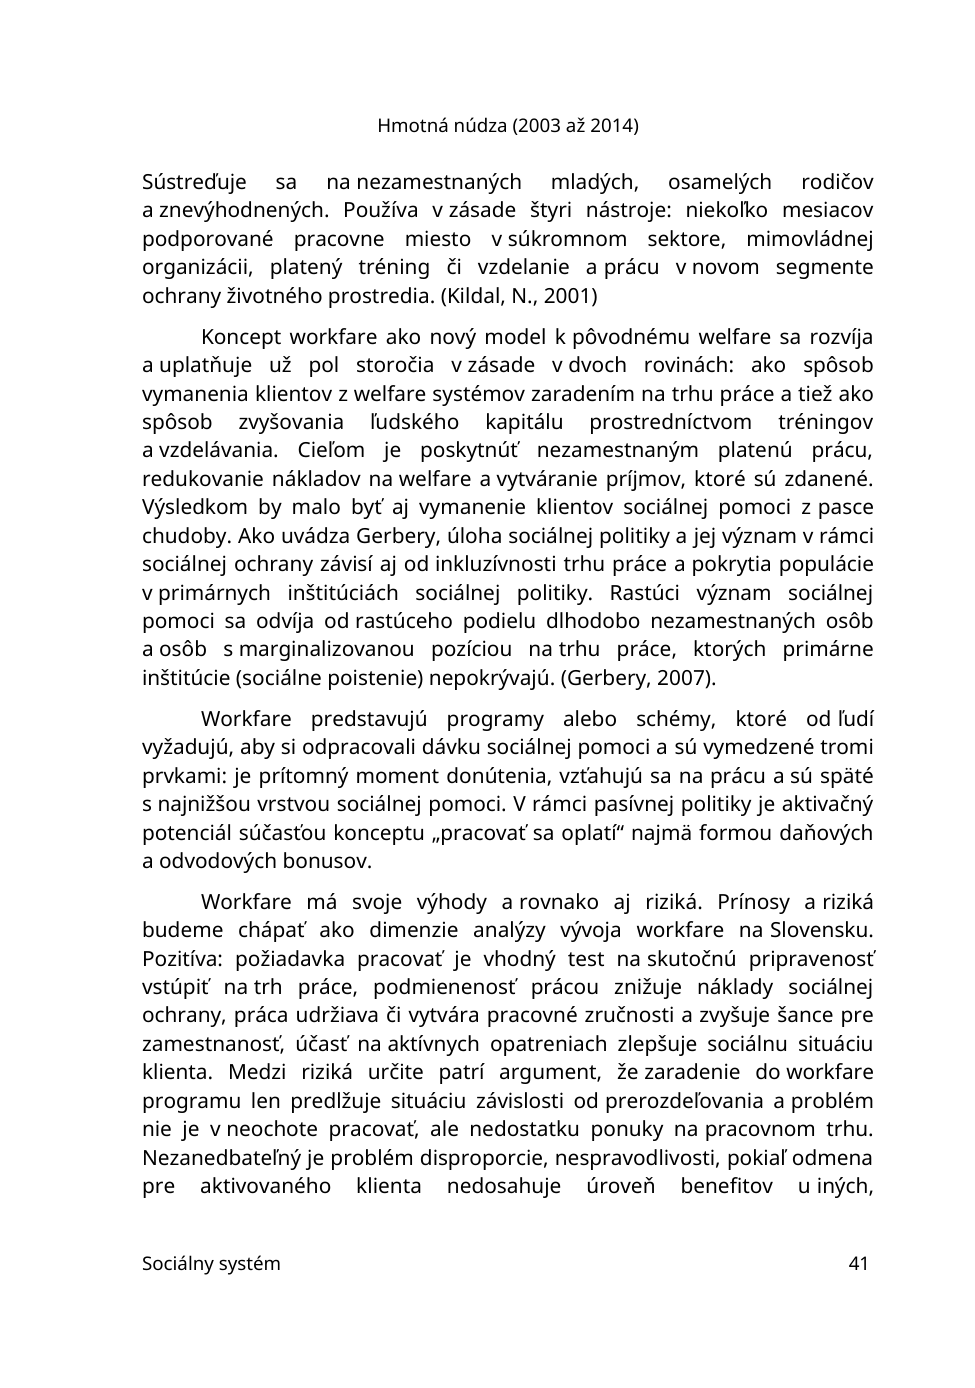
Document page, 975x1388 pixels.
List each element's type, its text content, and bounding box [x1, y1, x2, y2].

text Workfare predstavujú programy alebo schémy, ktoré od ľudí vyžadujú, aby si odpracovali dávku sociálnej pomoci a sú vymedzené tromi prvkami: je prítomný moment donútenia, vzťahujú sa na prácu a sú späté s najnižšou vrstvou sociálnej pomoci. V rámci pasívnej politiky je aktivačný potenciál súčasťou konceptu „pracovať sa oplatí“ najmä formou daňových a odvodových bonusov. [142, 704, 874, 874]
text Workfare má svoje výhody a rovnako aj riziká. Prínosy a riziká budeme chápať ako dimenzie analýzy vývoja workfare na Slovensku. Pozitíva: požiadavka pracovať je vhodný test na skutočnú pripravenosť vstúpiť na trh práce, podmienenosť prácou znižuje náklady sociálnej ochrany, práca udržiava či vytvára pracovné zručnosti a zvyšuje šance pre zamestnanosť, účasť na aktívnych opatreniach zlepšuje sociálnu situáciu klienta. Medzi riziká určite patrí argument, že zaradenie do workfare programu len predlžuje situáciu závislosti od prerozdeľovania a problém nie je v neochote pracovať, ale nedostatku ponuky na pracovnom trhu. Nezanedbateľný je problém disproporcie, nespravodlivosti, pokiaľ odmena pre aktivovaného klienta nedosahuje úroveň benefitov u iných, [142, 887, 874, 1200]
text Sústreďuje sa na nezamestnaných mladých, osamelých rodičov a znevýhodnených. Používa v zásade štyri nástroje: niekoľko mesiacov podporované pracovne miesto v súkromnom sektore, mimovládnej organizácii, platený tréning či vzdelanie a prácu v novom segmente ochrany životného prostredia. (Kildal, N., 2001) [142, 167, 874, 309]
text Koncept workfare ako nový model k pôvodnému welfare sa rozvíja a uplatňuje už pol storočia v zásade v dvoch rovinách: ako spôsob vymanenia klientov z welfare systémov zaradením na trhu práce a tiež ako spôsob zvyšovania ľudského kapitálu prostredníctvom tréningov a vzdelávania. Cieľom je poskytnúť nezamestnaným platenú prácu, redukovanie nákladov na welfare a vytváranie príjmov, ktoré sú zdanené. Výsledkom by malo byť aj vymanenie klientov sociálnej pomoci z pasce chudoby. Ako uvádza Gerbery, úloha sociálnej politiky a jej význam v rámci sociálnej ochrany závisí aj od inkluzívnosti trhu práce a pokrytia populácie v primárnych inštitúciách sociálnej politiky. Rastúci význam sociálnej pomoci sa odvíja od rastúceho podielu dlhodobo nezamestnaných osôb a osôb s marginalizovanou pozíciou na trhu práce, ktorých primárne inštitúcie (sociálne poistenie) nepokrývajú. (Gerbery, 2007). [142, 322, 874, 691]
